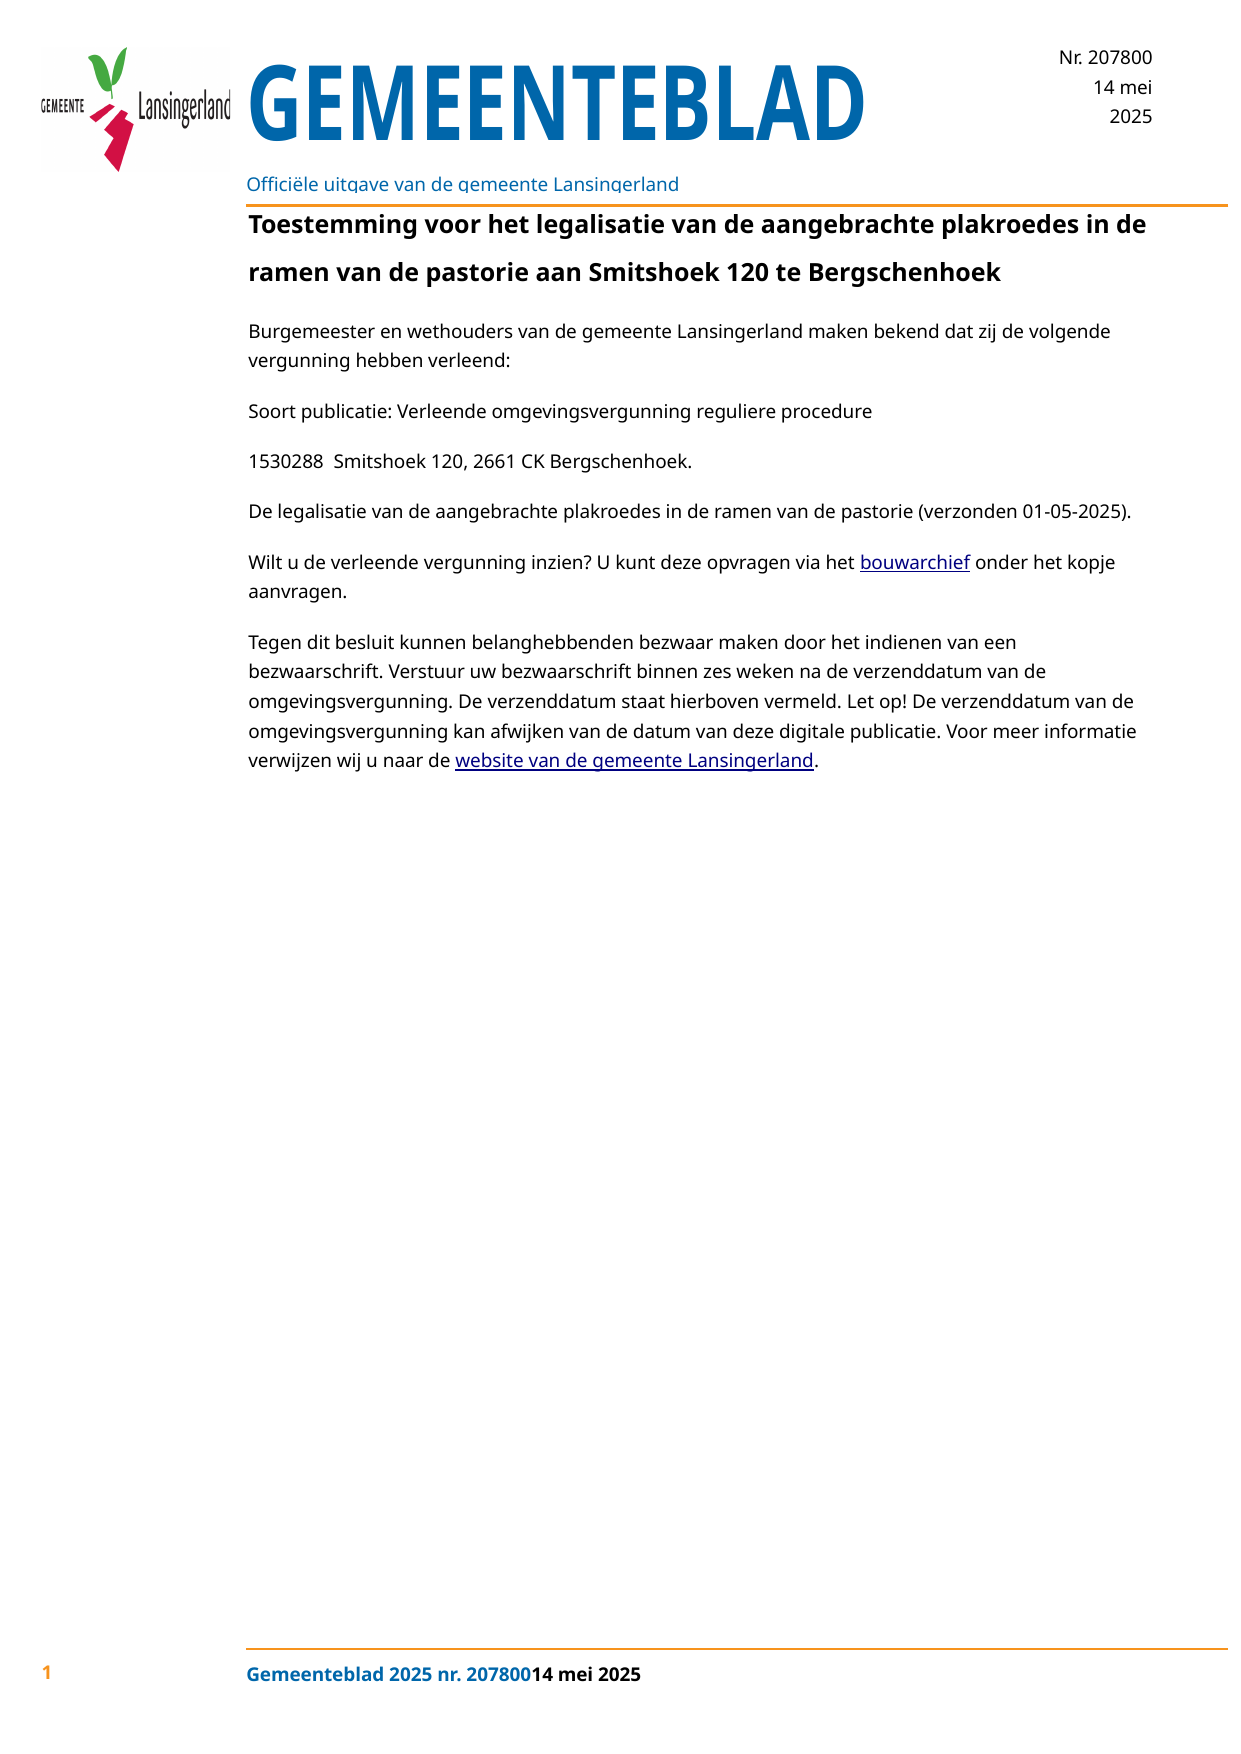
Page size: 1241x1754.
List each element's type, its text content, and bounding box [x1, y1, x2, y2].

text Tegen dit besluit kunnen belanghebbenden bezwaar maken door het indienen van een bezwaarschrift. Verstuur uw bezwaarschrift binnen zes weken na de verzenddatum van de omgevingsvergunning. De verzenddatum staat hierboven vermeld. Let op! De verzenddatum van de omgevingsvergunning kan afwijken van de datum van deze digitale publicatie. Voor meer informatie verwijzen wij u naar de website van de gemeente Lansingerland. [248, 629, 1152, 773]
text Burgemeester en wethouders van de gemeente Lansingerland maken bekend dat zij de volgende vergunning hebben verleend: [248, 318, 1152, 373]
text 1530288 Smitshoek 120, 2661 CK Bergschenhoek. [248, 448, 1152, 474]
text De legalisatie van de aangebrachte plakroedes in de ramen van de pastorie (verzonden 01-05-2025). [248, 499, 1152, 524]
text Soort publicatie: Verleende omgevingsvergunning reguliere procedure [248, 398, 1152, 424]
text Toestemming voor het legalisatie van de aangebrachte plakroedes in de ramen van de pastorie aan Smitshoek 120 te Bergschenhoek [248, 207, 1152, 288]
picture [41, 47, 231, 172]
text Wilt u de verleende vergunning inzien? U kunt deze opvragen via het bouwarchief onder het kopje aanvragen. [248, 549, 1152, 604]
